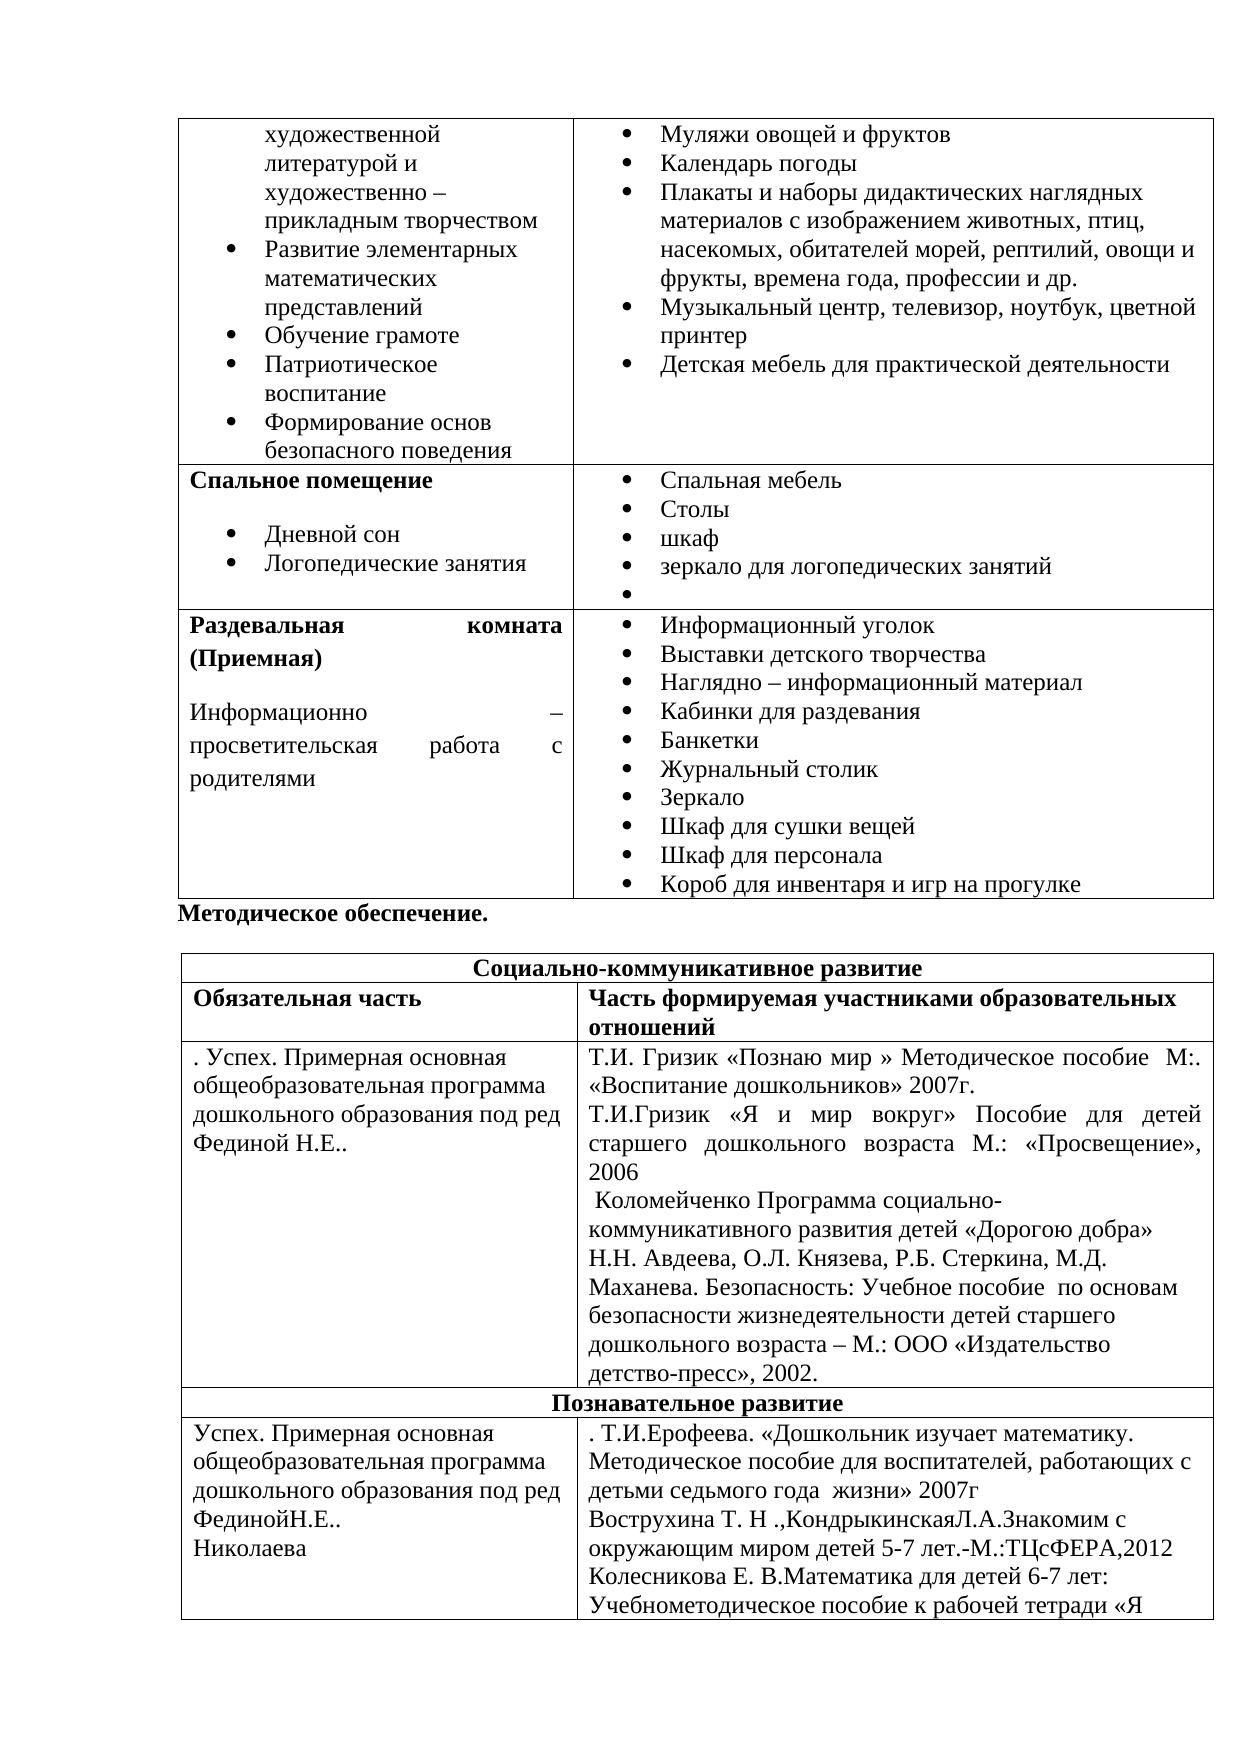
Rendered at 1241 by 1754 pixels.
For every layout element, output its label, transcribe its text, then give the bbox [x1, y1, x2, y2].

table_cell художественной литературой и художественно – прикладным творчеством Развитие элементарных математических представлений Обучение грамоте Патриотическое воспитание Формирование основ безопасного поведения [179, 119, 573, 464]
table_cell Спальное помещение Дневной сон Логопедические занятия [179, 465, 573, 609]
text Методическое обеспечение. [177, 899, 1152, 927]
table_cell Раздевальная комната (Приемная) Информационно – просветительская работа с родителями [179, 610, 573, 897]
table_cell Обязательная часть [182, 983, 577, 1041]
table_cell Успех. Примерная основная общеобразовательная программа дошкольного образования под ред ФединойН.Е.. Николаева [182, 1418, 577, 1619]
table_cell . Успех. Примерная основная общеобразовательная программа дошкольного образования под ред Фединой Н.Е.. [182, 1042, 577, 1387]
table_cell Спальная мебель Столы шкаф зеркало для логопедических занятий [574, 465, 1213, 609]
table_cell Часть формируемая участниками образовательных отношений [578, 983, 1213, 1041]
table_cell Дидактические игры на развитие психических функций – мышления, внимания, памяти, воображения Дидактические материалы по сенсорике, математике, развитию речи, обучению грамоте, патриотическому воспитанию, ПДД, пожарной безопасности, Муляжи овощей и фруктов Календарь погоды Плакаты и наборы дидактических наглядных материалов с изображением животных, птиц, насекомых, обитателей морей, рептилий, овощи и фрукты, времена года, профессии и др. Музыкальный центр, телевизор, ноутбук, цветной принтер Детская мебель для практической деятельности [574, 119, 1213, 464]
table_header Социально-коммуникативное развитие [182, 954, 1213, 982]
table_cell Познавательное развитие [182, 1388, 1213, 1417]
table_cell . Т.И.Ерофеева. «Дошкольник изучает математику. Методическое пособие для воспитателей, работающих с детьми седьмого года жизни» 2007г Вострухина Т. Н .,КондрыкинскаяЛ.А.Знакомим с окружающим миром детей 5-7 лет.-М.:ТЦсФЕРА,2012 Колесникова Е. В.Математика для детей 6-7 лет: Учебнометодическое пособие к рабочей тетради «Я [578, 1418, 1213, 1619]
table_cell Т.И. Гризик «Познаю мир » Методическое пособие М:. «Воспитание дошкольников» 2007г. Т.И.Гризик «Я и мир вокруг» Пособие для детей старшего дошкольного возраста М.: «Просвещение», 2006 Коломейченко Программа социально-коммуникативного развития детей «Дорогою добра» Н.Н. Авдеева, О.Л. Князева, Р.Б. Стеркина, М.Д. Маханева. Безопасность: Учебное пособие по основам безопасности жизнедеятельности детей старшего дошкольного возраста – М.: ООО «Издательство детство-пресс», 2002. [578, 1042, 1213, 1387]
table_cell Информационный уголок Выставки детского творчества Наглядно – информационный материал Кабинки для раздевания Банкетки Журнальный столик Зеркало Шкаф для сушки вещей Шкаф для персонала Короб для инвентаря и игр на прогулке [574, 610, 1213, 897]
